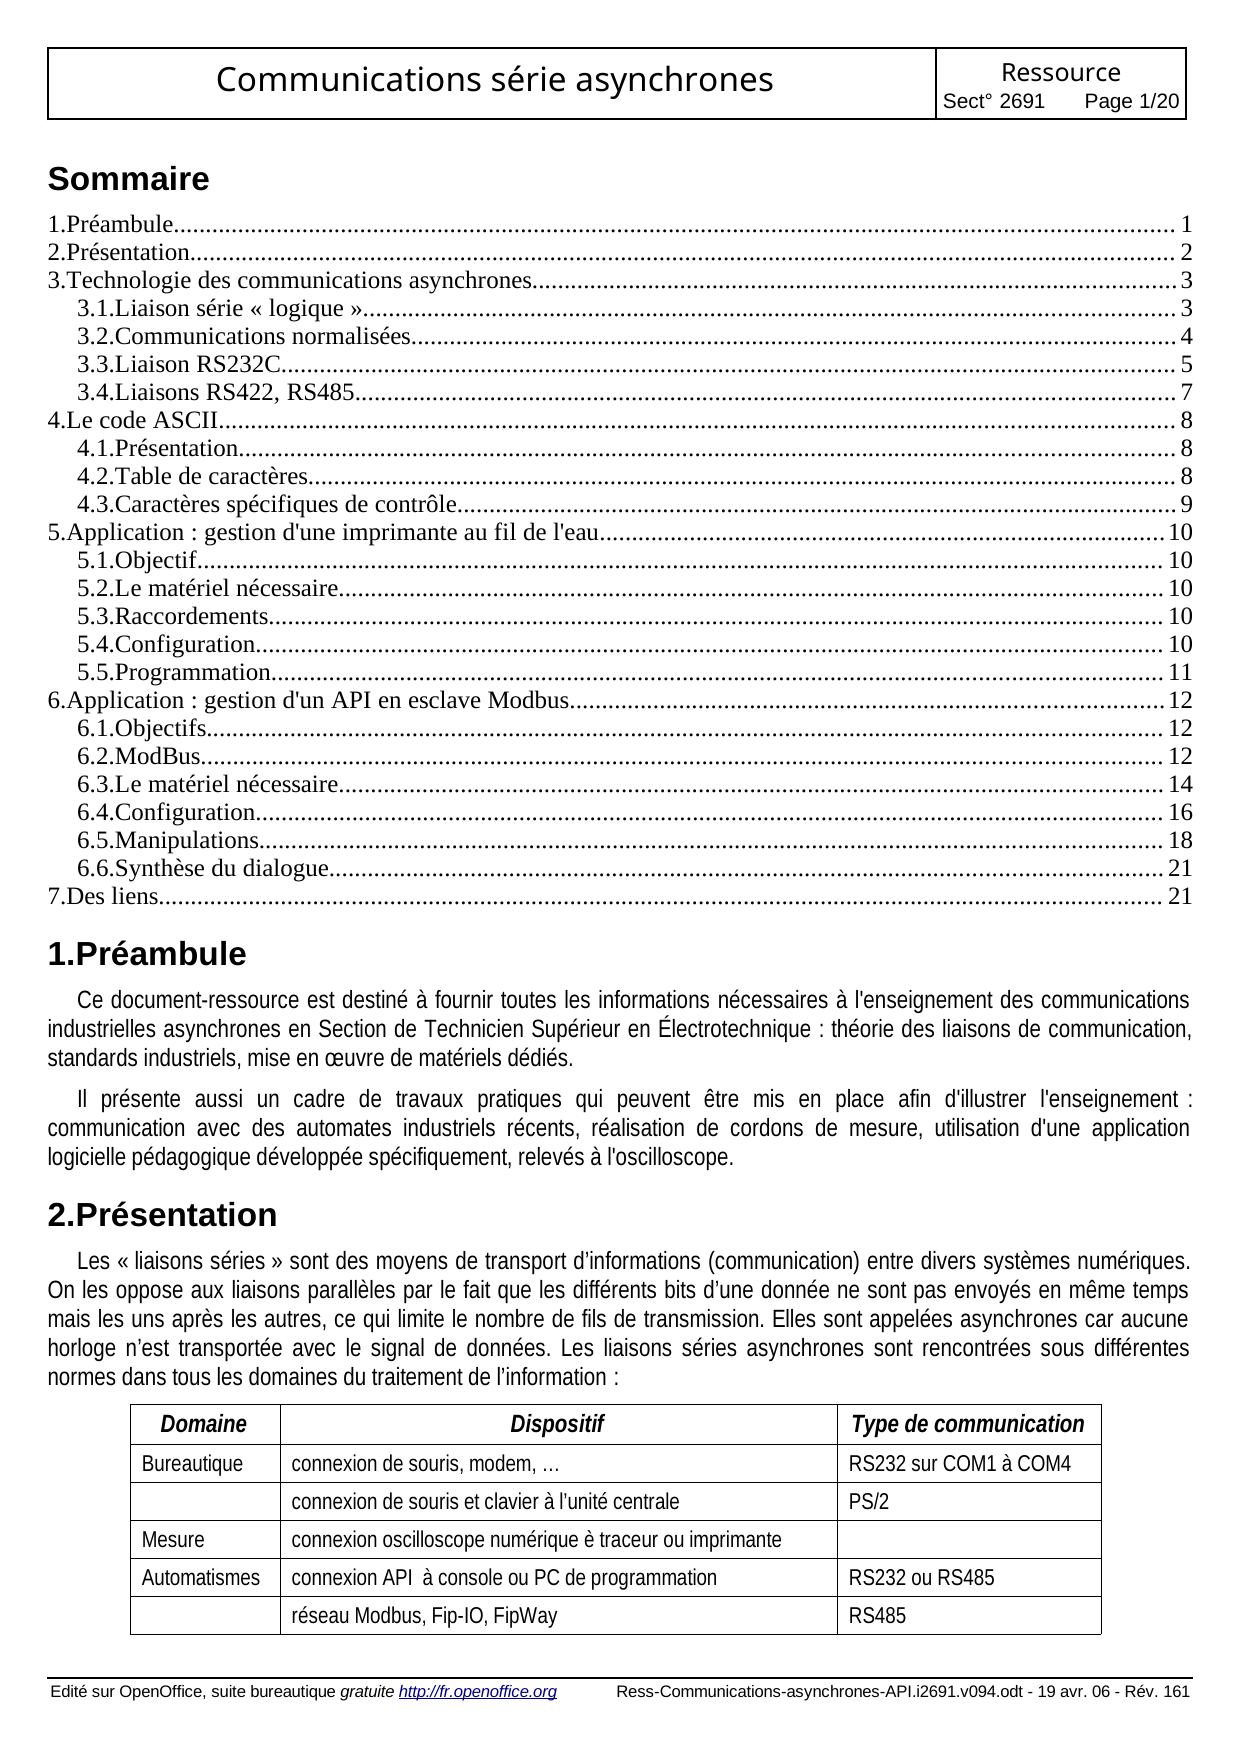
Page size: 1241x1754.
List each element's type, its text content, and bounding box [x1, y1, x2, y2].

table_cell RS232 sur COM1 à COM4 [838, 1445, 1101, 1482]
text 6.3.Le matériel nécessaire 14 [77, 770, 1193, 798]
table_cell PS/2 [838, 1483, 1101, 1520]
table_header Type de communication [838, 1405, 1101, 1444]
text 6.2.ModBus 12 [77, 742, 1193, 770]
table_cell réseau Modbus, Fip-IO, FipWay [281, 1597, 837, 1634]
table_cell [131, 1483, 280, 1520]
text 3.Technologie des communications asynchrones 3 [47, 266, 1193, 293]
text Les « liaisons séries » sont des moyens de transport d’informations (communication) entre divers systèmes numériques. On les oppose aux liaisons parallèles par le fait que les différents bits d’une donnée ne sont pas envoyés en même temps mais les uns après les autres, ce qui limite le nombre de fils de transmission. Elles sont appelées asynchrones car aucune horloge n’est transportée avec le signal de données. Les liaisons séries asynchrones sont rencontrées sous différentes normes dans tous les domaines du traitement de l’information : [47, 1246, 1193, 1391]
table_cell connexion oscilloscope numérique è traceur ou imprimante [281, 1521, 837, 1558]
text 6.6.Synthèse du dialogue 21 [77, 854, 1193, 882]
text 6.1.Objectifs 12 [77, 714, 1193, 742]
text 4.2.Table de caractères 8 [77, 462, 1193, 490]
table_cell Mesure [131, 1521, 280, 1558]
table_cell [131, 1597, 280, 1634]
text 5.2.Le matériel nécessaire 10 [77, 574, 1193, 602]
text 6.4.Configuration 16 [77, 798, 1193, 826]
table_cell connexion API à console ou PC de programmation [281, 1559, 837, 1596]
text 3.1.Liaison série « logique » 3 [77, 293, 1193, 322]
text 4.Le code ASCII 8 [47, 406, 1193, 434]
table_header Dispositif [281, 1405, 837, 1444]
text 4.3.Caractères spécifiques de contrôle 9 [77, 490, 1193, 518]
subtitle Préambule [47, 935, 1193, 972]
table_cell connexion de souris, modem, … [281, 1445, 837, 1482]
text 4.1.Présentation 8 [77, 434, 1193, 462]
text 7.Des liens 21 [47, 882, 1193, 910]
table_cell [838, 1521, 1101, 1558]
text 3.3.Liaison RS232C 5 [77, 349, 1193, 378]
text 5.5.Programmation 11 [77, 658, 1193, 686]
table_cell RS232 ou RS485 [838, 1559, 1101, 1596]
table_header Domaine [131, 1405, 280, 1444]
table_cell RS485 [838, 1597, 1101, 1634]
table_cell Bureautique [131, 1445, 280, 1482]
text 5.4.Configuration 10 [77, 630, 1193, 658]
text 5.1.Objectif 10 [77, 546, 1193, 574]
table_cell Automatismes [131, 1559, 280, 1596]
subtitle Présentation [47, 1196, 1193, 1234]
text Ce document-ressource est destiné à fournir toutes les informations nécessaires à l'enseignement des communications industrielles asynchrones en Section de Technicien Supérieur en Électrotechnique : théorie des liaisons de communication, standards industriels, mise en œuvre de matériels dédiés. [47, 985, 1193, 1072]
table_cell connexion de souris et clavier à l’unité centrale [281, 1483, 837, 1520]
text 2.Présentation 2 [47, 237, 1193, 266]
text 6.5.Manipulations 18 [77, 826, 1193, 854]
text 6.Application : gestion d'un API en esclave Modbus 12 [47, 686, 1193, 714]
text 3.4.Liaisons RS422, RS485 7 [77, 378, 1193, 406]
text 3.2.Communications normalisées 4 [77, 322, 1193, 349]
text 1.Préambule 1 [47, 209, 1193, 237]
text 5.3.Raccordements 10 [77, 602, 1193, 630]
text 5.Application : gestion d'une imprimante au fil de l'eau 10 [47, 518, 1193, 546]
subtitle Sommaire [47, 159, 1193, 197]
text Il présente aussi un cadre de travaux pratiques qui peuvent être mis en place afin d'illustrer l'enseignement : communication avec des automates industriels récents, réalisation de cordons de mesure, utilisation d'une application logicielle pédagogique développée spécifiquement, relevés à l'oscilloscope. [47, 1084, 1193, 1171]
